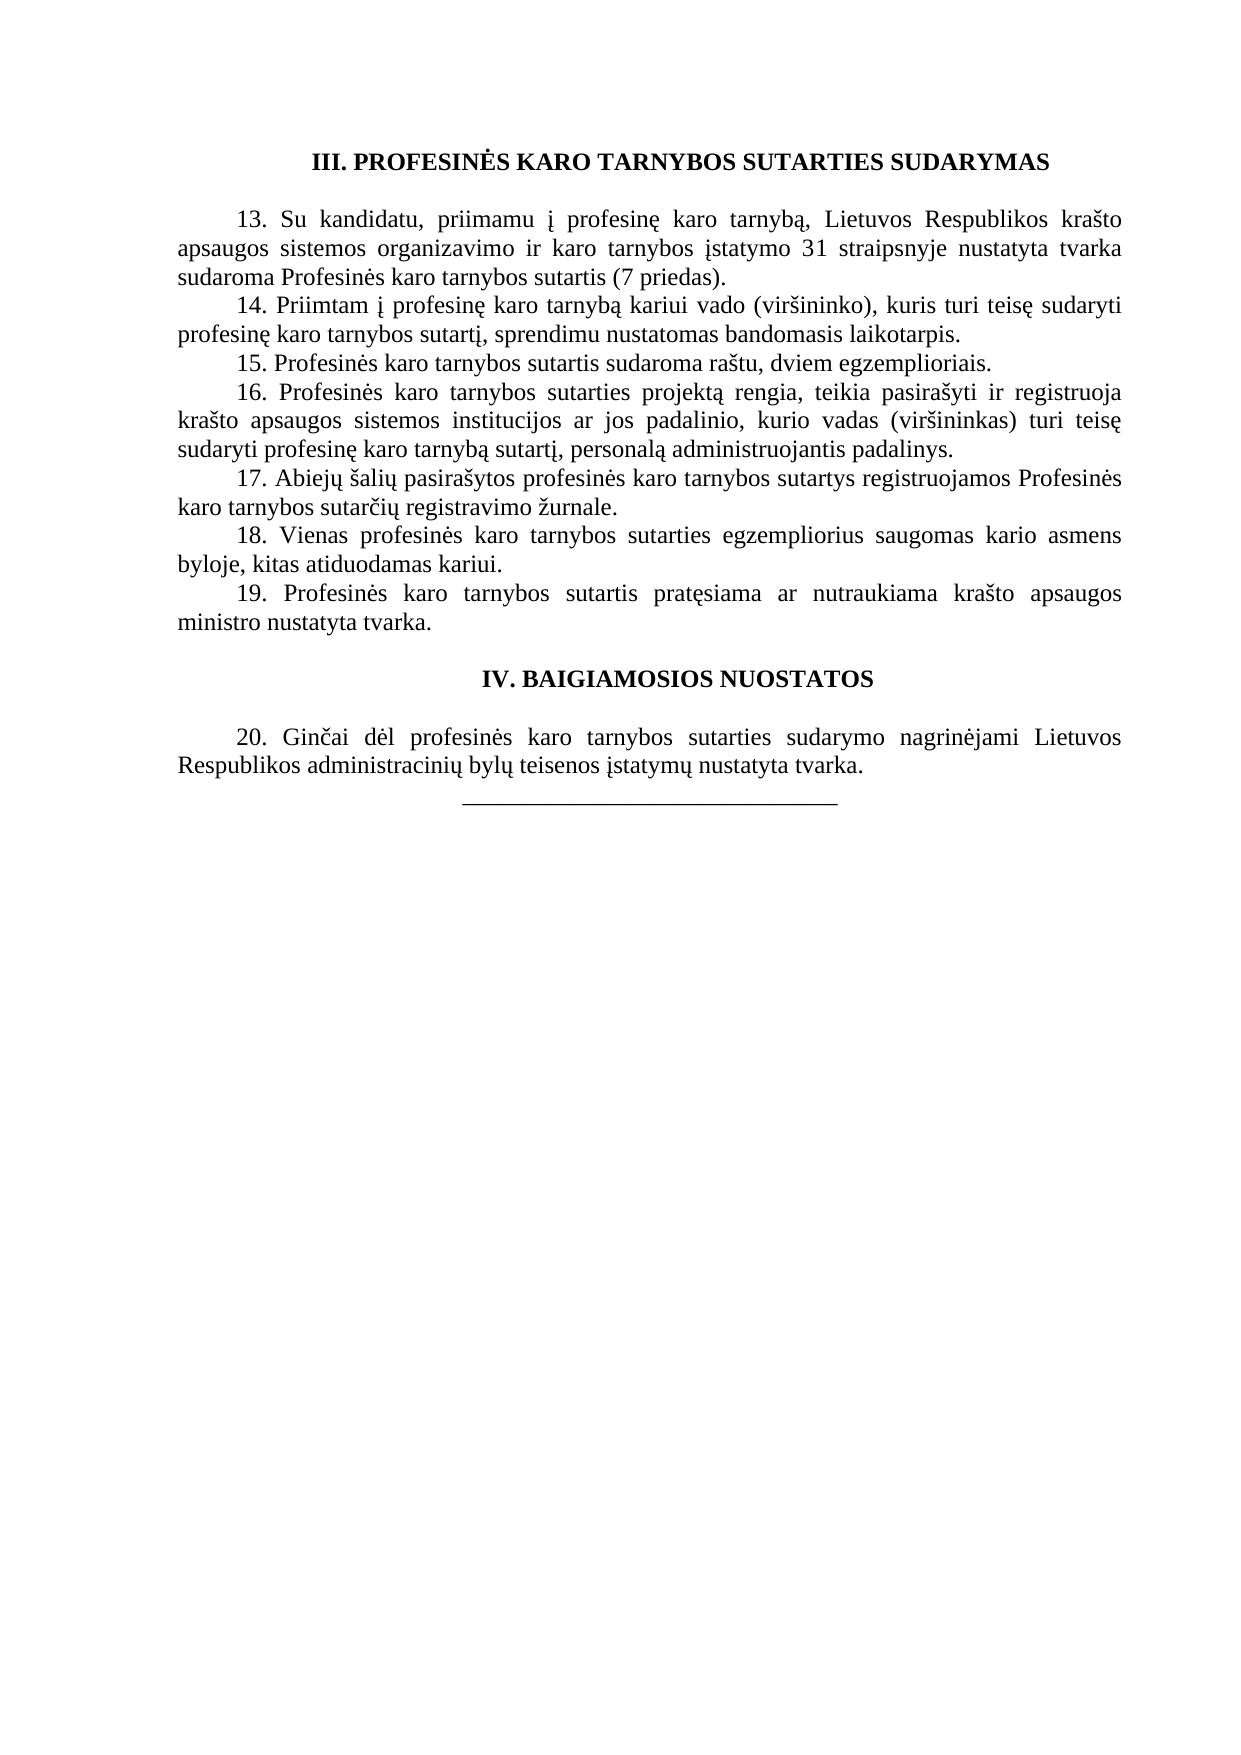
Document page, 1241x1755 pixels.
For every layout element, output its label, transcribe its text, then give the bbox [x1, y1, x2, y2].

text 16. Profesinės karo tarnybos sutarties projektą rengia, teikia pasirašyti ir registruoja krašto apsaugos sistemos institucijos ar jos padalinio, kurio vadas (viršininkas) turi teisę sudaryti profesinę karo tarnybą sutartį, personalą administruojantis padalinys. [177, 377, 1122, 463]
subtitle IV. BAIGIAMOSIOS NUOSTATOS [177, 664, 1122, 693]
text 17. Abiejų šalių pasirašytos profesinės karo tarnybos sutartys registruojamos Profesinės karo tarnybos sutarčių registravimo žurnale. [177, 463, 1122, 521]
subtitle III. PROFESINĖS KARO TARNYBOS SUTARTIES SUDARYMAS [177, 147, 1122, 176]
text 20. Ginčai dėl profesinės karo tarnybos sutarties sudarymo nagrinėjami Lietuvos Respublikos administracinių bylų teisenos įstatymų nustatyta tvarka. [177, 722, 1122, 779]
text 15. Profesinės karo tarnybos sutartis sudaroma raštu, dviem egzemplioriais. [177, 348, 1122, 377]
text 14. Priimtam į profesinę karo tarnybą kariui vado (viršininko), kuris turi teisę sudaryti profesinę karo tarnybos sutartį, sprendimu nustatomas bandomasis laikotarpis. [177, 291, 1122, 348]
text 18. Vienas profesinės karo tarnybos sutarties egzempliorius saugomas kario asmens byloje, kitas atiduodamas kariui. [177, 521, 1122, 578]
text ______________________________ [177, 779, 1122, 808]
text 19. Profesinės karo tarnybos sutartis pratęsiama ar nutraukiama krašto apsaugos ministro nustatyta tvarka. [177, 578, 1122, 636]
text 13. Su kandidatu, priimamu į profesinę karo tarnybą, Lietuvos Respublikos krašto apsaugos sistemos organizavimo ir karo tarnybos įstatymo 31 straipsnyje nustatyta tvarka sudaroma Profesinės karo tarnybos sutartis (7 priedas). [177, 204, 1122, 291]
